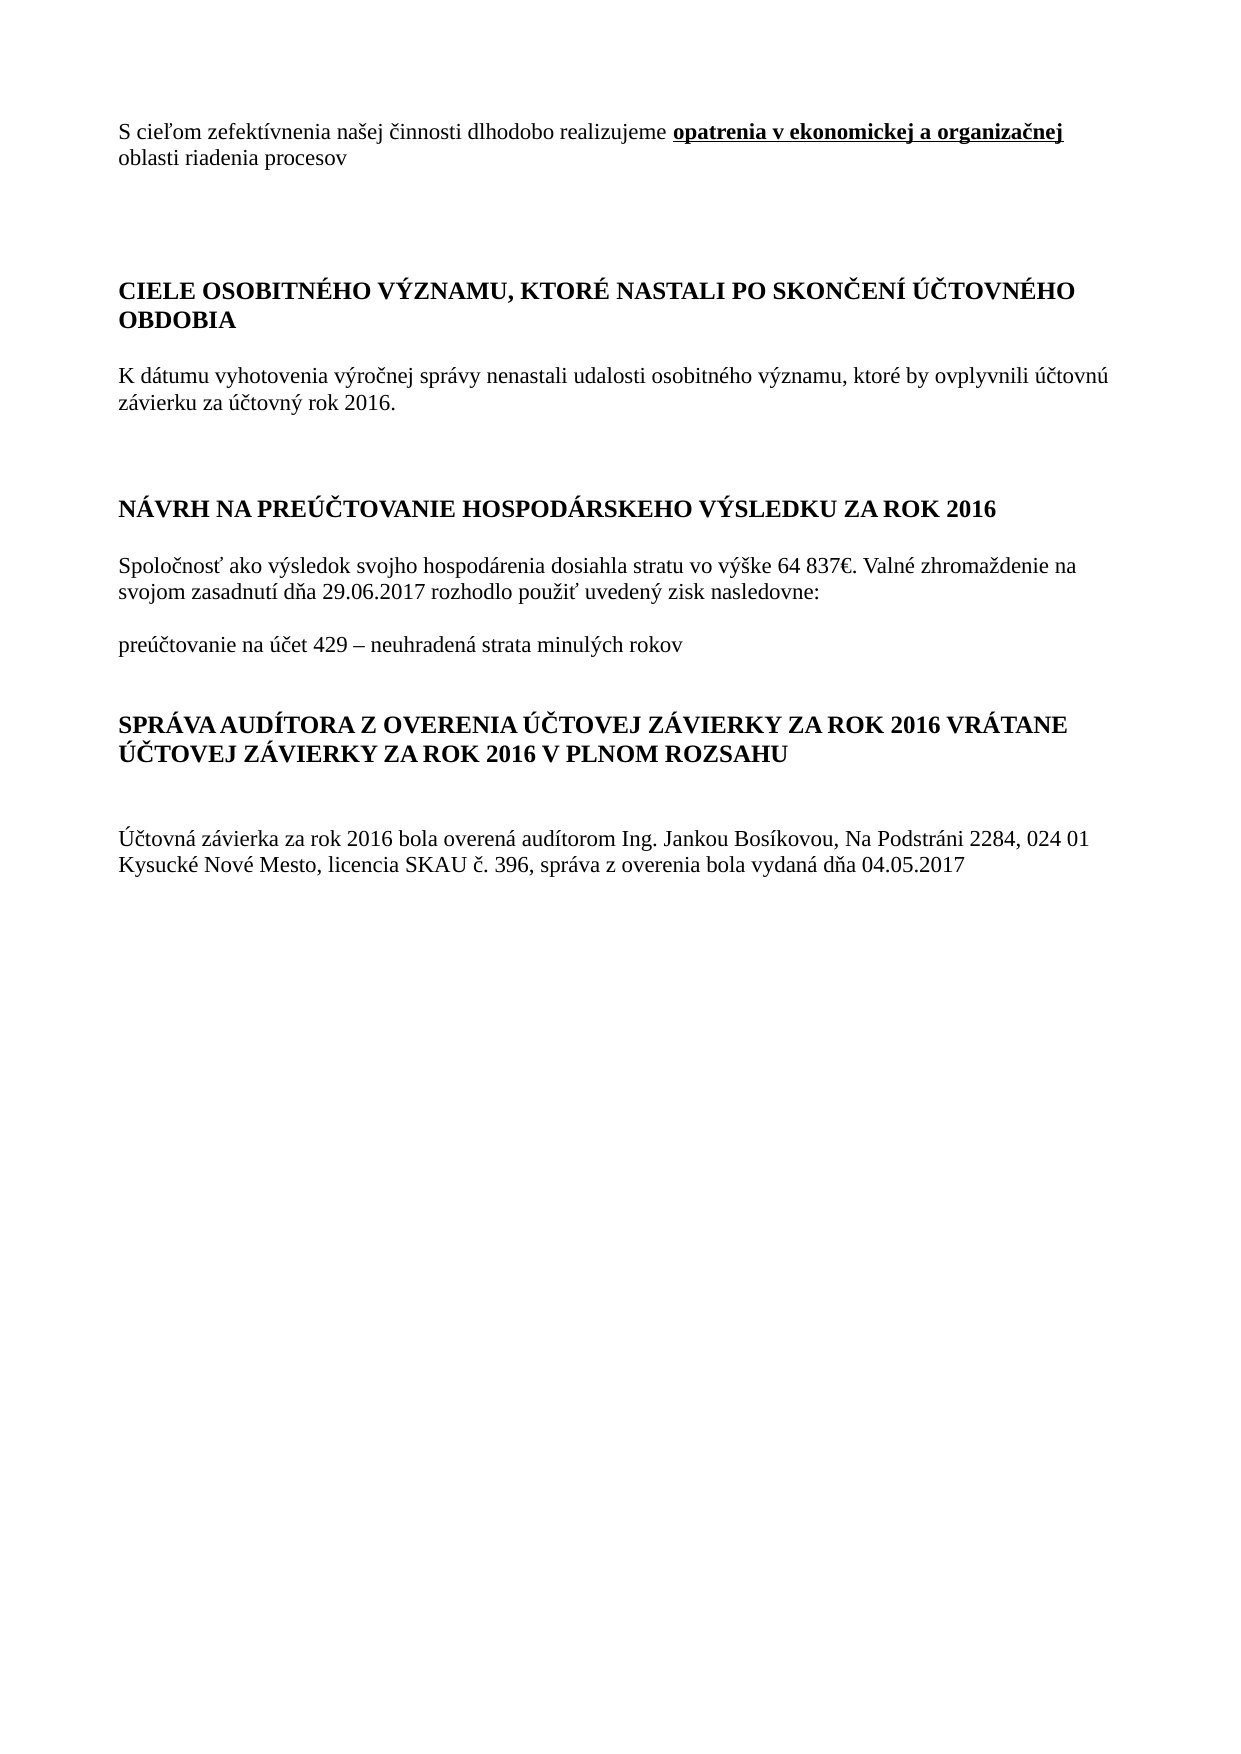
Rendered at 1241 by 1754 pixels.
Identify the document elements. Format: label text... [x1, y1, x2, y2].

text preúčtovanie na účet 429 – neuhradená strata minulých rokov [118, 631, 1122, 657]
text NÁVRH NA PREÚČTOVANIE HOSPODÁRSKEHO VÝSLEDKU ZA ROK 2016 [118, 494, 1122, 523]
text CIELE OSOBITNÉHO VÝZNAMU, KTORÉ NASTALI PO SKONČENÍ ÚČTOVNÉHO OBDOBIA [118, 276, 1122, 334]
text K dátumu vyhotovenia výročnej správy nenastali udalosti osobitného významu, ktoré by ovplyvnili účtovnú závierku za účtovný rok 2016. [118, 362, 1122, 415]
text Spoločnosť ako výsledok svojho hospodárenia dosiahla stratu vo výške 64 837€. Valné zhromaždenie na svojom zasadnutí dňa 29.06.2017 rozhodlo použiť uvedený zisk nasledovne: [118, 552, 1122, 604]
text SPRÁVA AUDÍTORA Z OVERENIA ÚČTOVEJ ZÁVIERKY ZA ROK 2016 VRÁTANE ÚČTOVEJ ZÁVIERKY ZA ROK 2016 V PLNOM ROZSAHU [118, 710, 1122, 767]
text Účtovná závierka za rok 2016 bola overená audítorom Ing. Jankou Bosíkovou, Na Podstráni 2284, 024 01 Kysucké Nové Mesto, licencia SKAU č. 396, správa z overenia bola vydaná dňa 04.05.2017 [118, 825, 1122, 878]
text S cieľom zefektívnenia našej činnosti dlhodobo realizujeme opatrenia v ekonomickej a organizačnej oblasti riadenia procesov [118, 118, 1122, 171]
